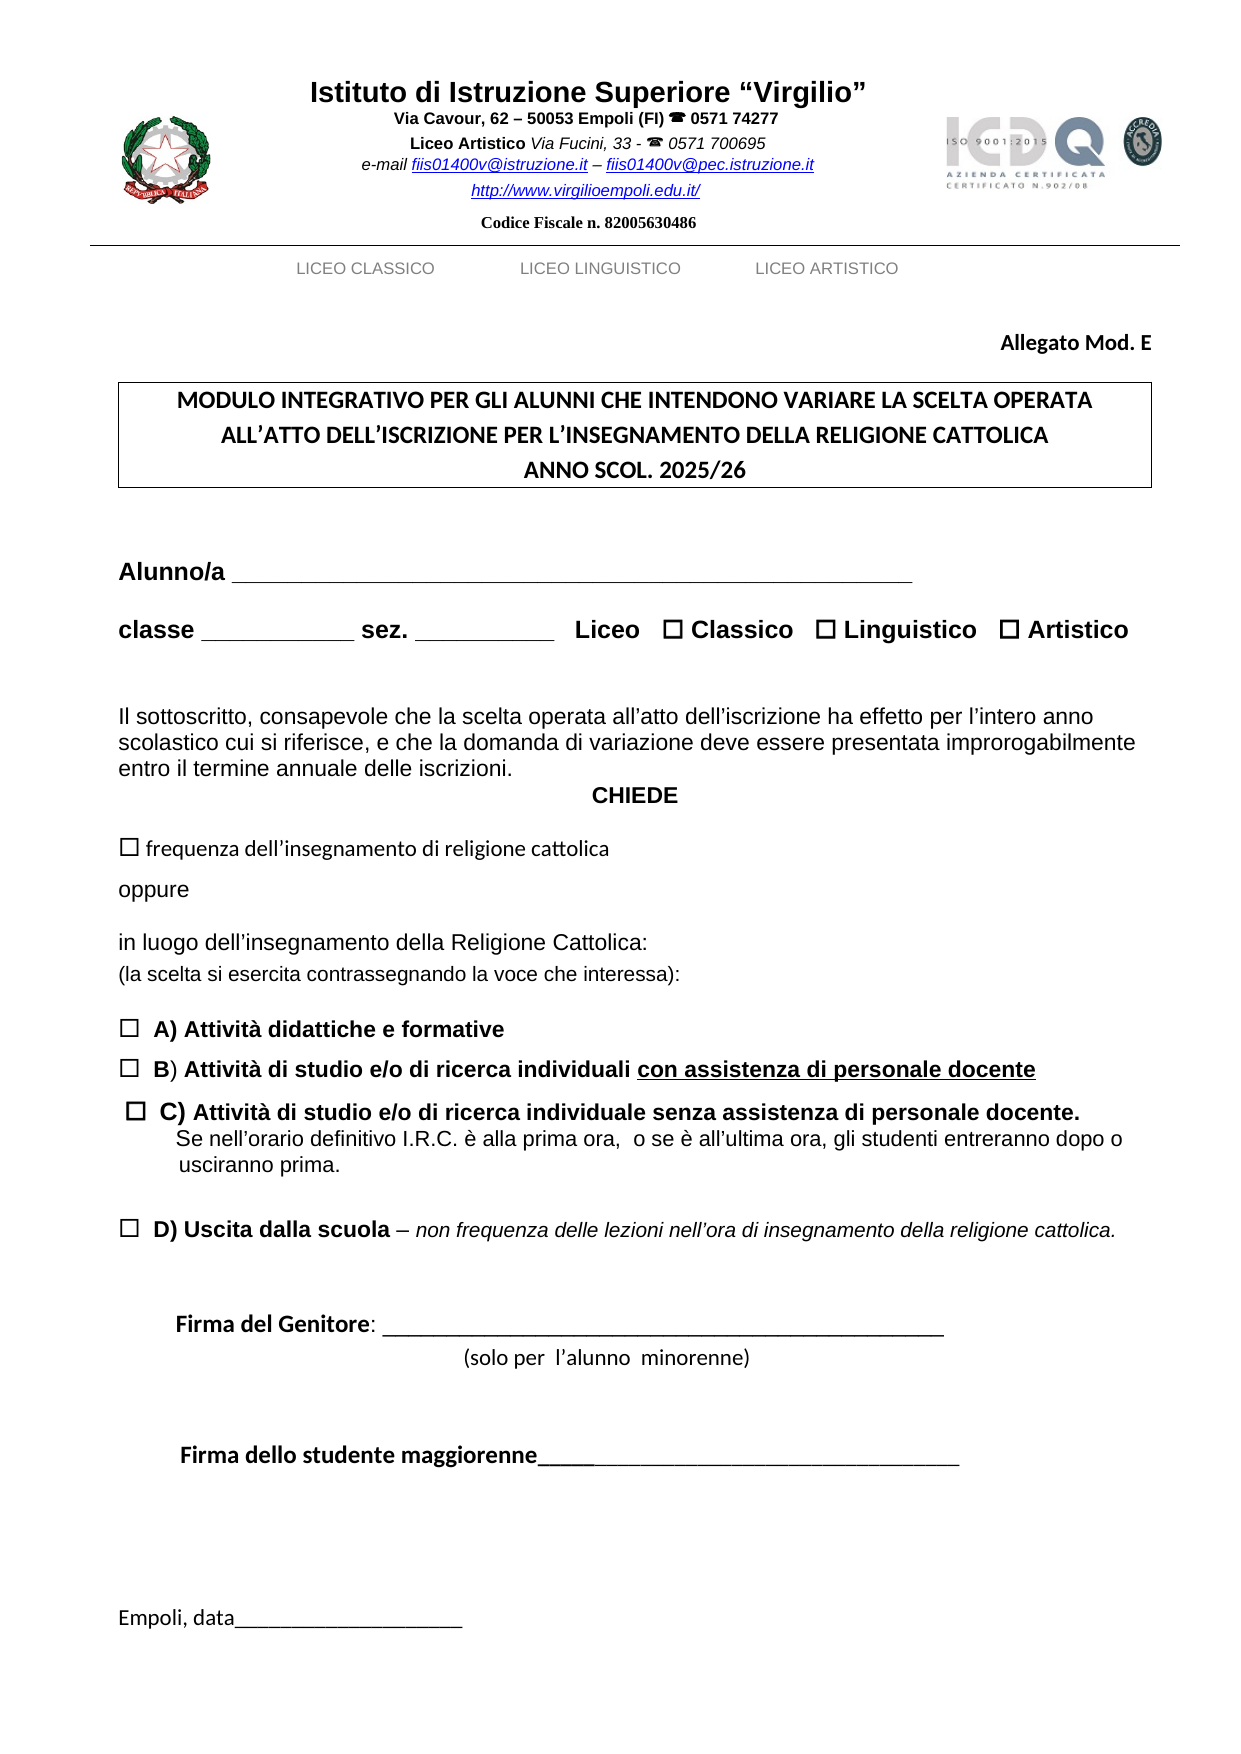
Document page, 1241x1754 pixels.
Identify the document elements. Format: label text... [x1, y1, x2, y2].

text Firma del Genitore: ____________________________________________ [118, 1308, 1152, 1338]
text (la scelta si esercita contrassegnando la voce che interessa): [118, 962, 1152, 986]
text in luogo dell’insegnamento della Religione Cattolica: [118, 929, 1152, 955]
text  frequenza dell’insegnamento di religione cattolica [118, 834, 1152, 862]
text  D) Uscita dalla scuola – non frequenza delle lezioni nell’ora di insegnamento della religione cattolica. [118, 1216, 1152, 1243]
text  B) Attività di studio e/o di ricerca individuali con assistenza di personale docente [118, 1056, 1152, 1083]
text  A) Attività didattiche e formative [118, 1016, 1152, 1043]
text (solo per l’alunno minorenne) [118, 1343, 1152, 1371]
picture [946, 117, 1162, 190]
text usciranno prima. [118, 1152, 1152, 1177]
text classe ___________ sez. __________ Liceo  Classico  Linguistico  Artistico [118, 615, 1152, 643]
text ANNO SCOL. 2025/26 [119, 452, 1151, 487]
text Il sottoscritto, consapevole che la scelta operata all’atto dell’iscrizione ha effetto per l’intero anno scolastico cui si riferisce, e che la domanda di variazione deve essere presentata improrogabilmente entro il termine annuale delle iscrizioni. [118, 703, 1152, 782]
text Se nell’orario definitivo I.R.C. è alla prima ora, o se è all’ultima ora, gli studenti entreranno dopo o [118, 1125, 1152, 1152]
text Alunno/a _________________________________________________ [118, 557, 1152, 586]
text MODULO INTEGRATIVO PER GLI ALUNNI CHE INTENDONO VARIARE LA SCELTA OPERATA ALL’ATTO DELL’ISCRIZIONE PER L’INSEGNAMENTO DELLA RELIGIONE CATTOLICA [119, 383, 1151, 450]
picture [121, 116, 211, 204]
text Allegato Mod. E [118, 328, 1152, 357]
text Empoli, data____________________ [118, 1603, 1152, 1631]
text Firma dello studente maggiorenne_____________________________________ [118, 1439, 1152, 1470]
text C) Attività di studio e/o di ricerca individuale senza assistenza di personale docente. [118, 1096, 1152, 1125]
text CHIEDE [118, 782, 1152, 808]
text oppure [118, 876, 1152, 903]
